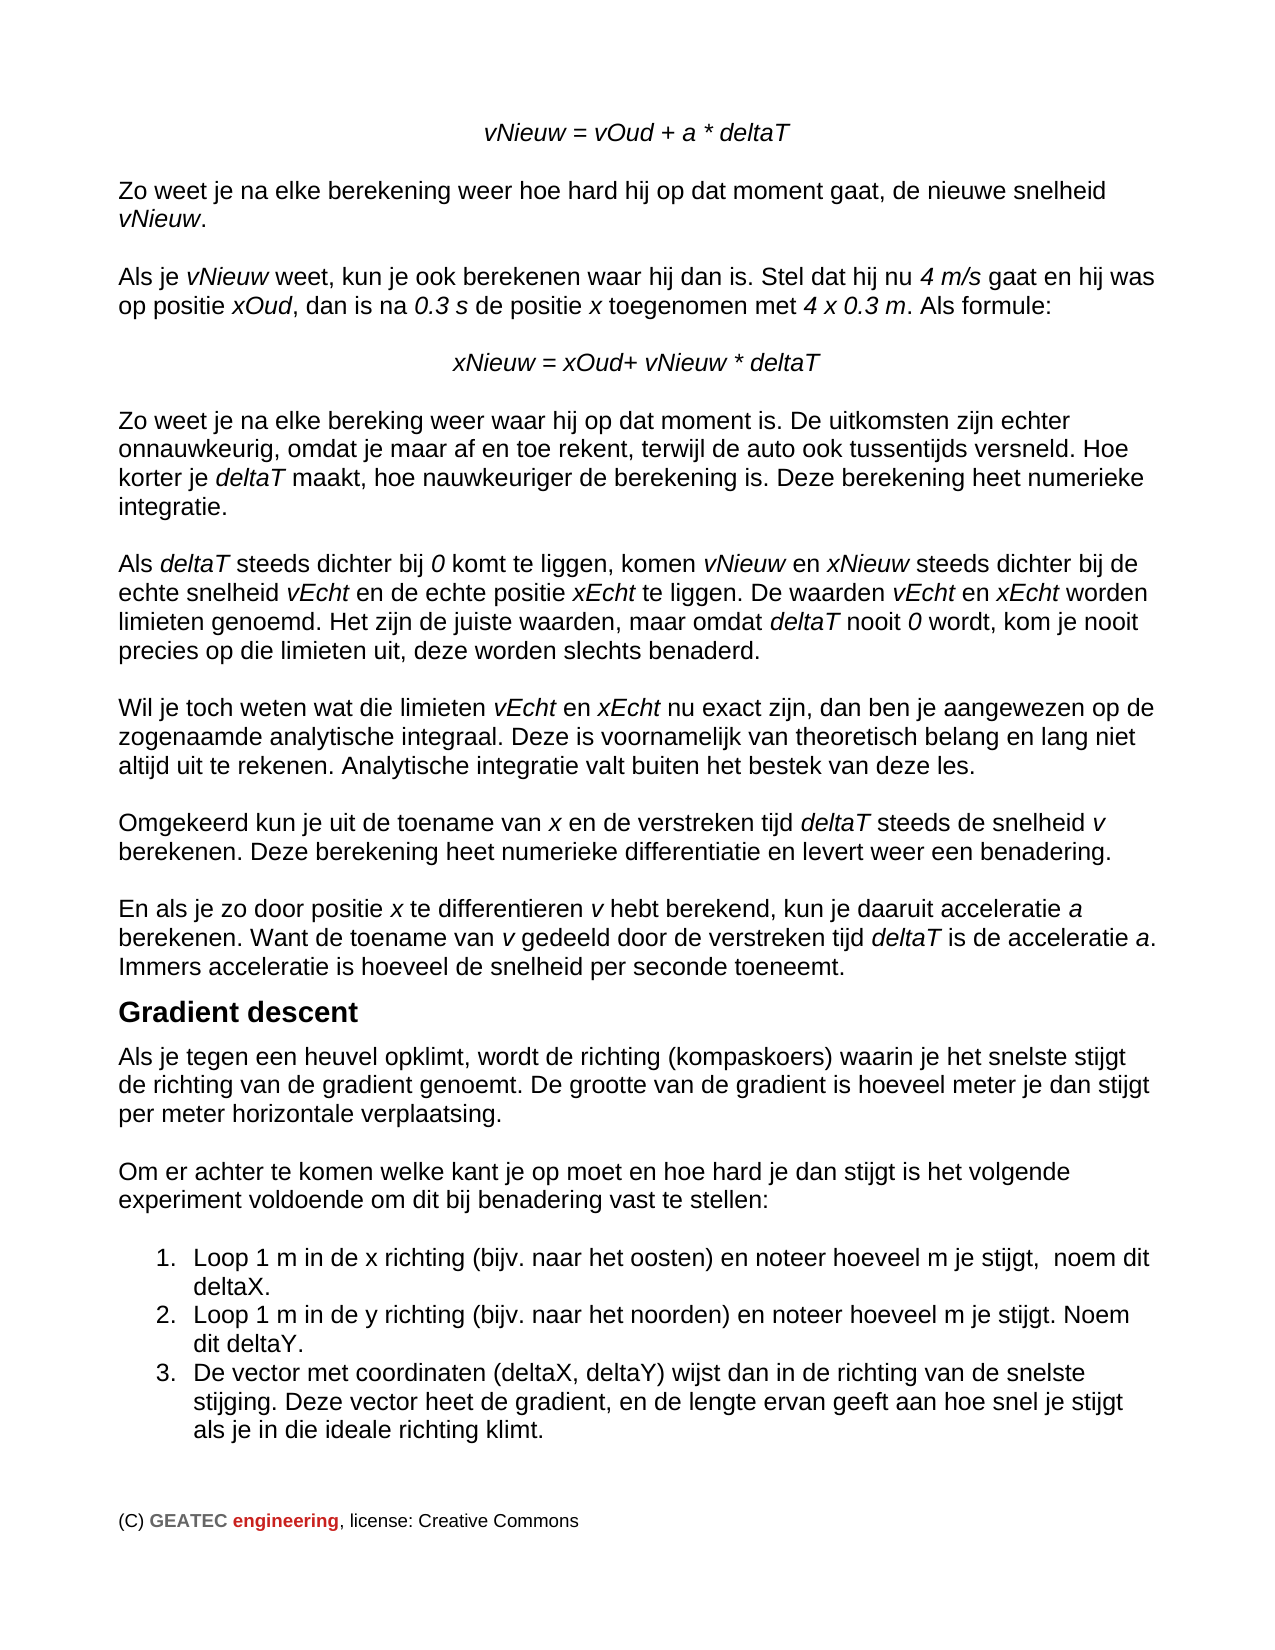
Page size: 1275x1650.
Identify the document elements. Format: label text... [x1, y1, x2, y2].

text Als je vNieuw weet, kun je ook berekenen waar hij dan is. Stel dat hij nu 4 m/s gaat en hij was op positie xOud, dan is na 0.3 s de positie x toegenomen met 4 x 0.3 m. Als formule: [118, 262, 1157, 319]
text Zo weet je na elke bereking weer waar hij op dat moment is. De uitkomsten zijn echter onnauwkeurig, omdat je maar af en toe rekent, terwijl de auto ook tussentijds versneld. Hoe korter je deltaT maakt, hoe nauwkeuriger de berekening is. Deze berekening heet numerieke integratie. [118, 406, 1157, 521]
text Omgekeerd kun je uit de toename van x en de verstreken tijd deltaT steeds de snelheid v berekenen. Deze berekening heet numerieke differentiatie en levert weer een benadering. [118, 808, 1157, 866]
text Om er achter te komen welke kant je op moet en hoe hard je dan stijgt is het volgende experiment voldoende om dit bij benadering vast te stellen: [118, 1156, 1157, 1214]
list Loop 1 m in de y richting (bijv. naar het noorden) en noteer hoeveel m je stijgt. Noem dit deltaY. [156, 1300, 1157, 1358]
text En als je zo door positie x te differentieren v hebt berekend, kun je daaruit acceleratie a berekenen. Want de toename van v gedeeld door de verstreken tijd deltaT is de acceleratie a. Immers acceleratie is hoeveel de snelheid per seconde toeneemt. [118, 894, 1157, 981]
text vNieuw = vOud + a * deltaT [118, 118, 1157, 147]
list De vector met coordinaten (deltaX, deltaY) wijst dan in de richting van de snelste stijging. Deze vector heet de gradient, en de lengte ervan geeft aan hoe snel je stijgt als je in die ideale richting klimt. [156, 1358, 1157, 1444]
text Als deltaT steeds dichter bij 0 komt te liggen, komen vNieuw en xNieuw steeds dichter bij de echte snelheid vEcht en de echte positie xEcht te liggen. De waarden vEcht en xEcht worden limieten genoemd. Het zijn de juiste waarden, maar omdat deltaT nooit 0 wordt, kom je nooit precies op die limieten uit, deze worden slechts benaderd. [118, 549, 1157, 664]
subtitle Gradient descent [118, 995, 1157, 1029]
list Loop 1 m in de x richting (bijv. naar het oosten) en noteer hoeveel m je stijgt, noem dit deltaX. [156, 1243, 1157, 1300]
text xNieuw = xOud+ vNieuw * deltaT [118, 348, 1157, 377]
text Als je tegen een heuvel opklimt, wordt de richting (kompaskoers) waarin je het snelste stijgt de richting van de gradient genoemt. De grootte van de gradient is hoeveel meter je dan stijgt per meter horizontale verplaatsing. [118, 1041, 1157, 1128]
text Zo weet je na elke berekening weer hoe hard hij op dat moment gaat, de nieuwe snelheid vNieuw. [118, 176, 1157, 233]
text Wil je toch weten wat die limieten vEcht en xEcht nu exact zijn, dan ben je aangewezen op de zogenaamde analytische integraal. Deze is voornamelijk van theoretisch belang en lang niet altijd uit te rekenen. Analytische integratie valt buiten het bestek van deze les. [118, 693, 1157, 779]
